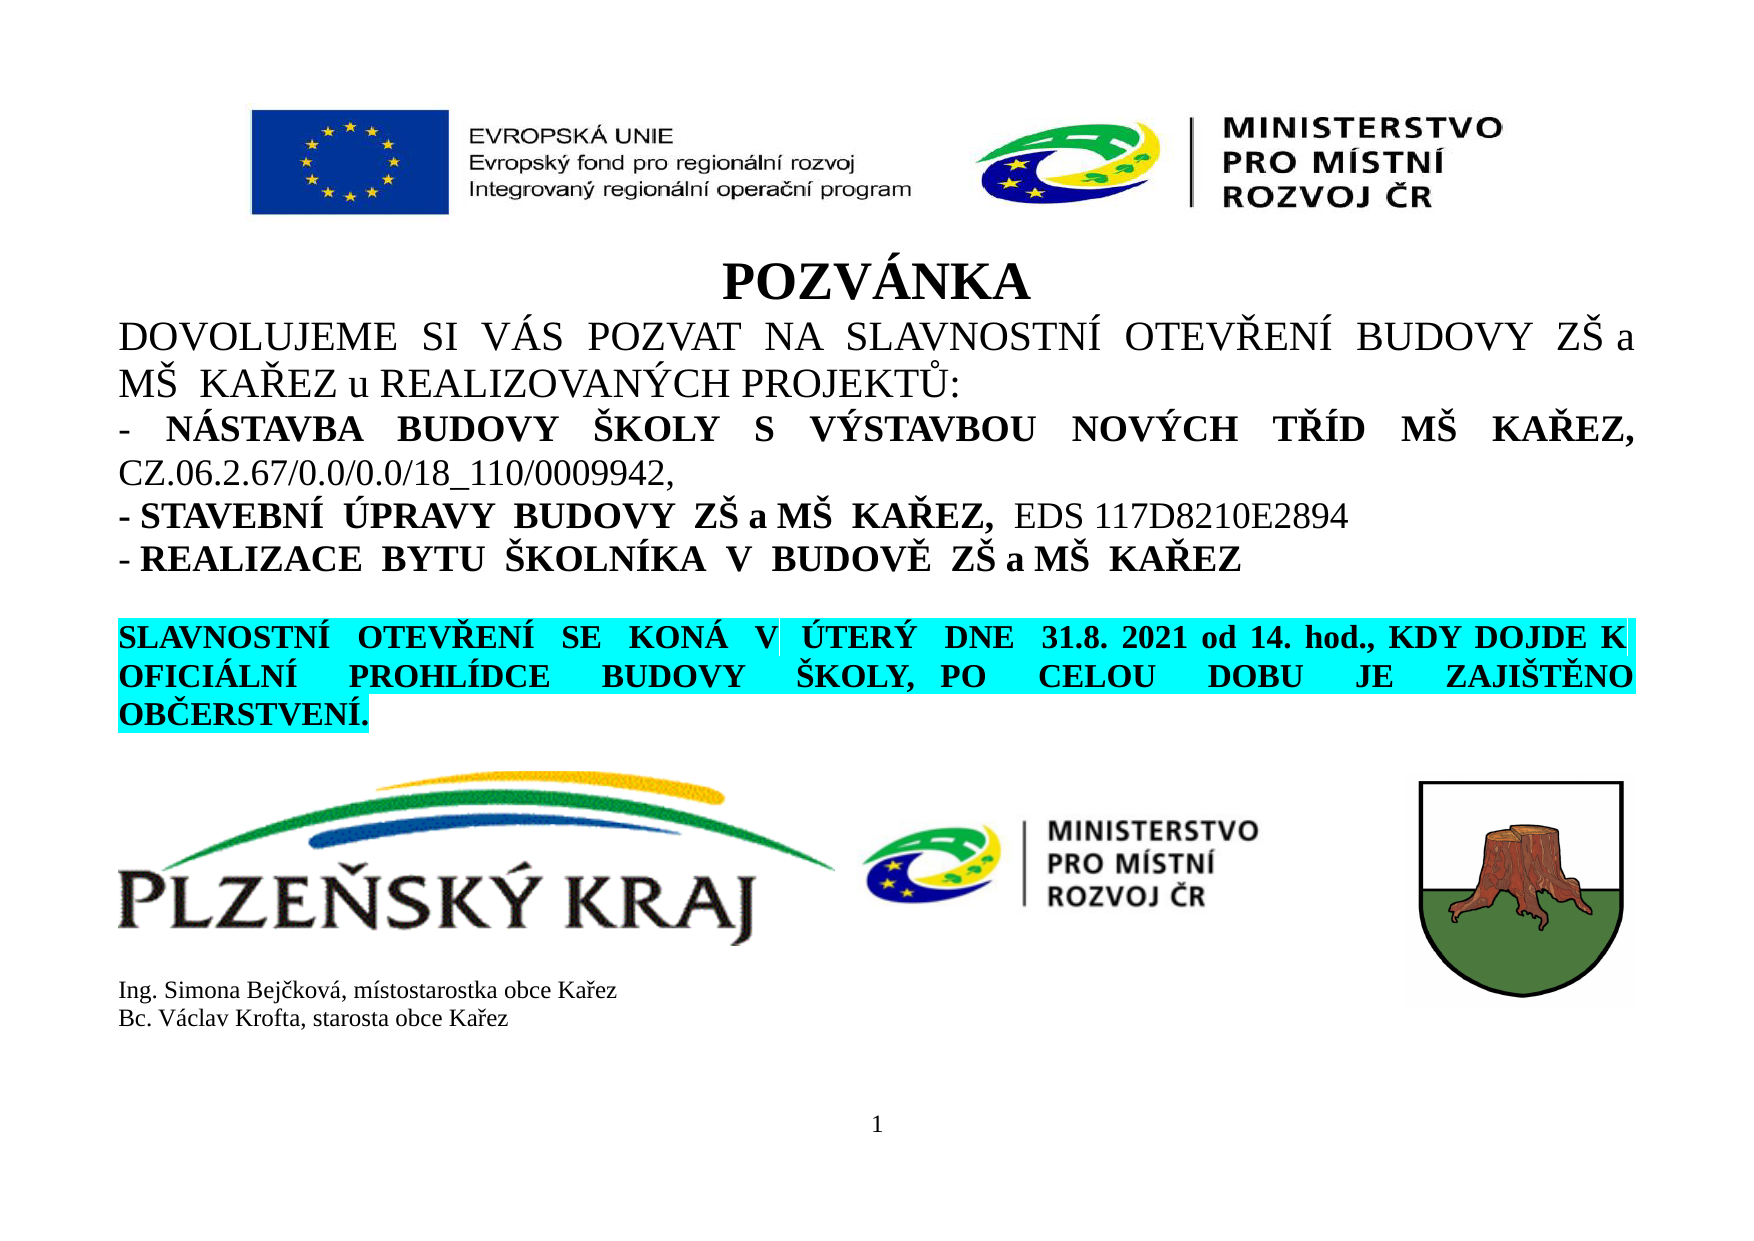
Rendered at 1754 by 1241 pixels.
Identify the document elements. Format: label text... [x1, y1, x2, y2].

text - STAVEBNÍ ÚPRAVY BUDOVY ZŠ a MŠ KAŘEZ, EDS 117D8210E2894 [118, 493, 1636, 536]
text Ing. Simona Bejčková, místostarostka obce Kařez [118, 975, 1404, 1003]
text SLAVNOSTNÍ OTEVŘENÍ SE KONÁ V ÚTERÝ DNE 31.8. 2021 od 14. hod., KDY DOJDE K OFICIÁLNÍ PROHLÍDCE BUDOVY ŠKOLY, PO CELOU DOBU JE ZAJIŠTĚNO OBČERSTVENÍ. [118, 618, 1636, 733]
text - REALIZACE BYTU ŠKOLNÍKA V BUDOVĚ ZŠ a MŠ KAŘEZ [118, 536, 1636, 579]
text POZVÁNKA [118, 102, 1636, 311]
text Bc. Václav Krofta, starosta obce Kařez [118, 1003, 1636, 1032]
text - NÁSTAVBA BUDOVY ŠKOLY S VÝSTAVBOU NOVÝCH TŘÍD MŠ KAŘEZ, CZ.06.2.67/0.0/0.0/18_110/0009942, [118, 407, 1636, 493]
text DOVOLUJEME SI VÁS POZVAT NA SLAVNOSTNÍ OTEVŘENÍ BUDOVY ZŠ a MŠ KAŘEZ u REALIZOVANÝCH PROJEKTŮ: [118, 311, 1636, 407]
